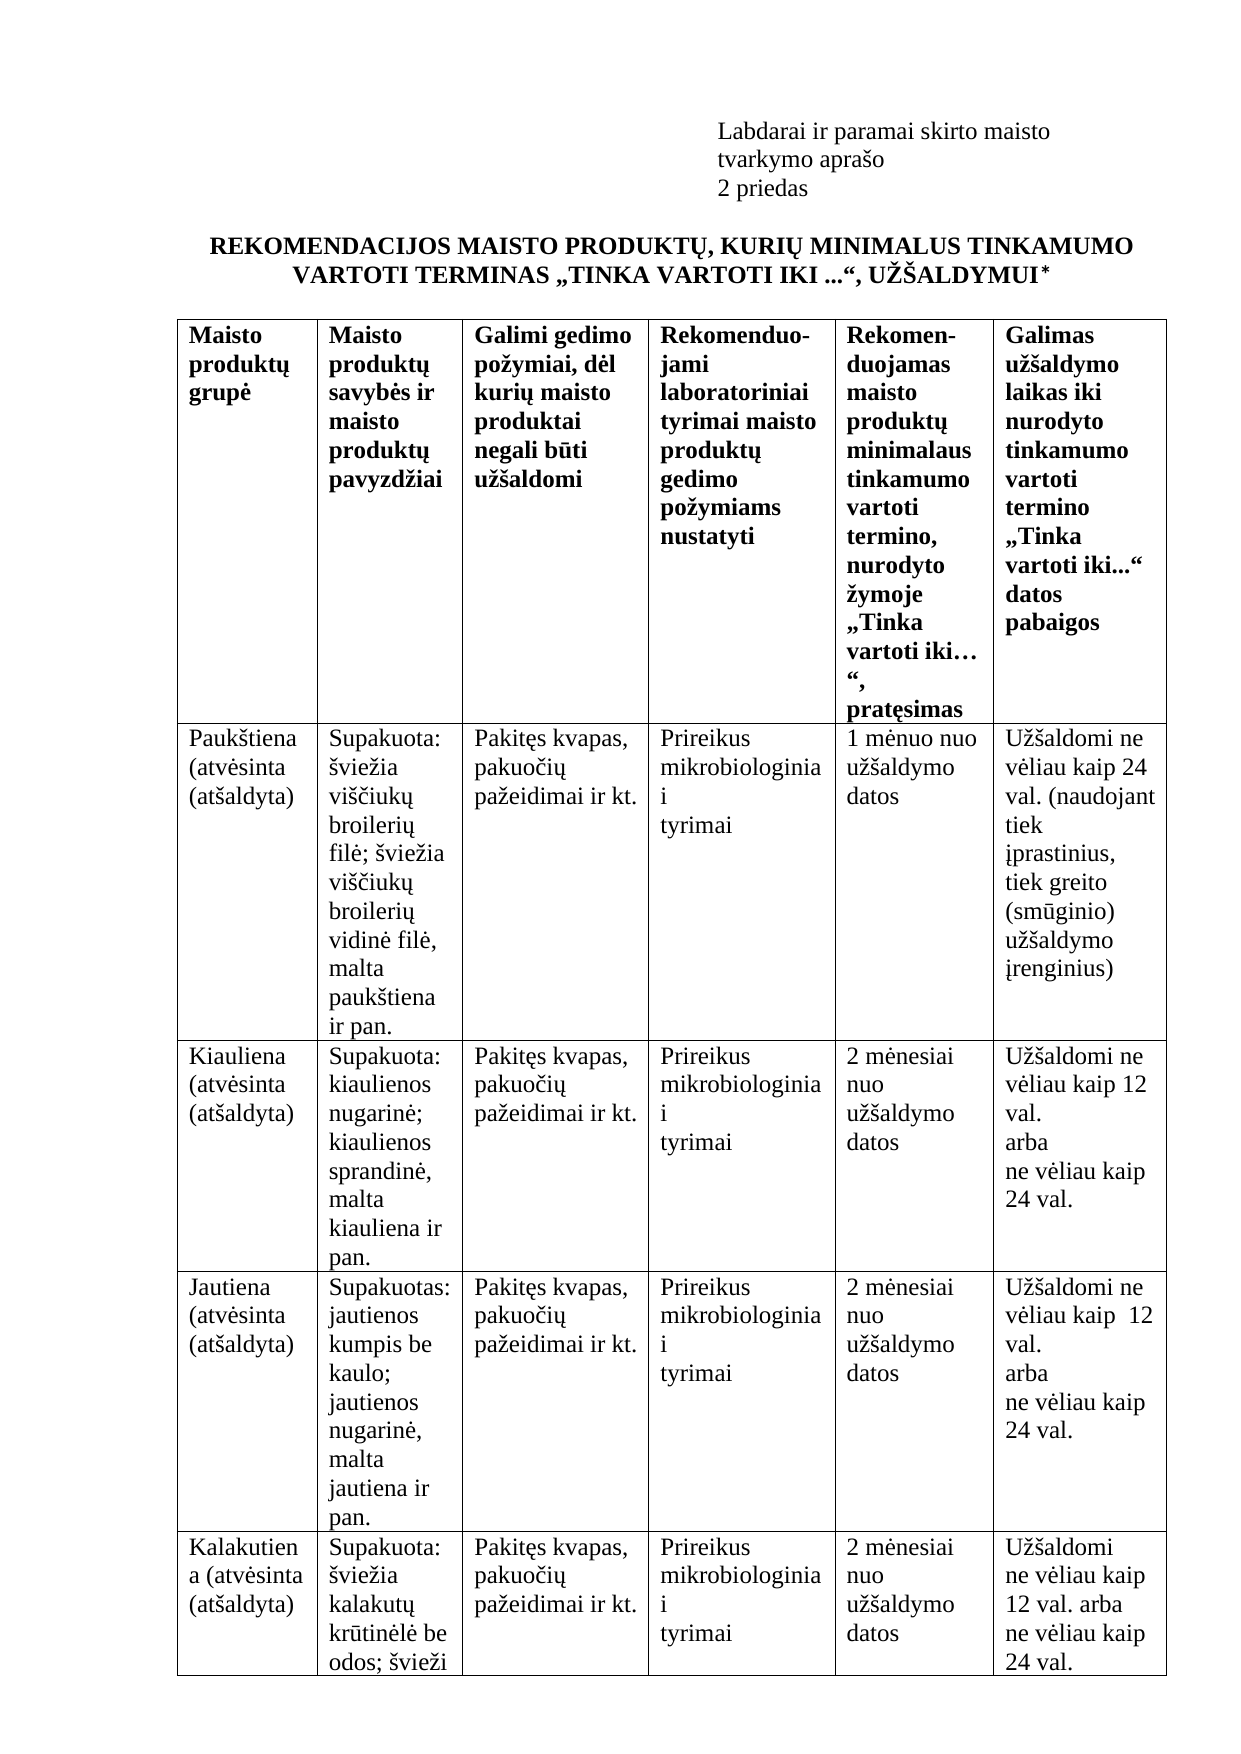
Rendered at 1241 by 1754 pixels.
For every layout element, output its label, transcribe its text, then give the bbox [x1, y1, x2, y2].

table_cell Kalakutiena (atvėsinta (atšaldyta) [178, 1532, 317, 1675]
table_cell 2 mėnesiai nuo užšaldymo datos [836, 1272, 993, 1531]
table_cell Supakuota: šviežia viščiukų broilerių filė; šviežia viščiukų broilerių vidinė filė, malta paukštiena ir pan. [318, 724, 462, 1040]
table_header Rekomen- duojamas maisto produktų minimalaus tinkamumo vartoti termino, nurodyto žymoje „Tinka vartoti iki… “, pratęsimas [836, 320, 993, 722]
table_cell Prireikus mikrobiologiniai tyrimai [649, 1532, 835, 1675]
table_cell Prireikus mikrobiologiniai tyrimai [649, 1041, 835, 1271]
table_cell Kiauliena (atvėsinta (atšaldyta) [178, 1041, 317, 1271]
table_header Maisto produktų grupė [178, 320, 317, 722]
text REKOMENDACIJOS MAISTO PRODUKTŲ, KURIŲ MINIMALUS TINKAMUMO VARTOTI TERMINAS „TINKA VARTOTI IKI ...“, UŽŠALDYMUI* [177, 231, 1166, 290]
table_header Galimas užšaldymo laikas iki nurodyto tinkamumo vartoti termino „Tinka vartoti iki...“ datos pabaigos [994, 320, 1166, 722]
table_cell 2 mėnesiai nuo užšaldymo datos [836, 1041, 993, 1271]
table_cell Pakitęs kvapas, pakuočių pažeidimai ir kt. [463, 724, 648, 1040]
table_cell Supakuota: kiaulienos nugarinė; kiaulienos sprandinė, malta kiauliena ir pan. [318, 1041, 462, 1271]
table_cell Prireikus mikrobiologiniai tyrimai [649, 724, 835, 1040]
table_cell Užšaldomi ne vėliau kaip 12 val. arba ne vėliau kaip 24 val. [994, 1272, 1166, 1531]
table_cell 2 mėnesiai nuo užšaldymo datos [836, 1532, 993, 1675]
table_header Galimi gedimo požymiai, dėl kurių maisto produktai negali būti užšaldomi [463, 320, 648, 722]
table_cell Užšaldomi ne vėliau kaip 12 val. arba ne vėliau kaip 24 val. [994, 1532, 1166, 1675]
table_cell Pakitęs kvapas, pakuočių pažeidimai ir kt. [463, 1041, 648, 1271]
table_cell Paukštiena (atvėsinta (atšaldyta) [178, 724, 317, 1040]
table_cell Užšaldomi ne vėliau kaip 12 val. arba ne vėliau kaip 24 val. [994, 1041, 1166, 1271]
table_cell Pakitęs kvapas, pakuočių pažeidimai ir kt. [463, 1272, 648, 1531]
table_header Maisto produktų savybės ir maisto produktų pavyzdžiai [318, 320, 462, 722]
text tvarkymo aprašo [717, 144, 1166, 173]
table_header Rekomenduo- jami laboratoriniai tyrimai maisto produktų gedimo požymiams nustatyti [649, 320, 835, 722]
text 2 priedas [717, 173, 1166, 202]
table_cell Supakuotas: jautienos kumpis be kaulo; jautienos nugarinė, malta jautiena ir pan. [318, 1272, 462, 1531]
table_cell 1 mėnuo nuo užšaldymo datos [836, 724, 993, 1040]
text Labdarai ir paramai skirto maisto [717, 116, 1166, 144]
table_cell Prireikus mikrobiologiniai tyrimai [649, 1272, 835, 1531]
table_cell Supakuota: šviežia kalakutų krūtinėlė be odos; švieži [318, 1532, 462, 1675]
table_cell Pakitęs kvapas, pakuočių pažeidimai ir kt. [463, 1532, 648, 1675]
table_cell Užšaldomi ne vėliau kaip 24 val. (naudojant tiek įprastinius, tiek greito (smūginio) užšaldymo įrenginius) [994, 724, 1166, 1040]
table_cell Jautiena (atvėsinta (atšaldyta) [178, 1272, 317, 1531]
